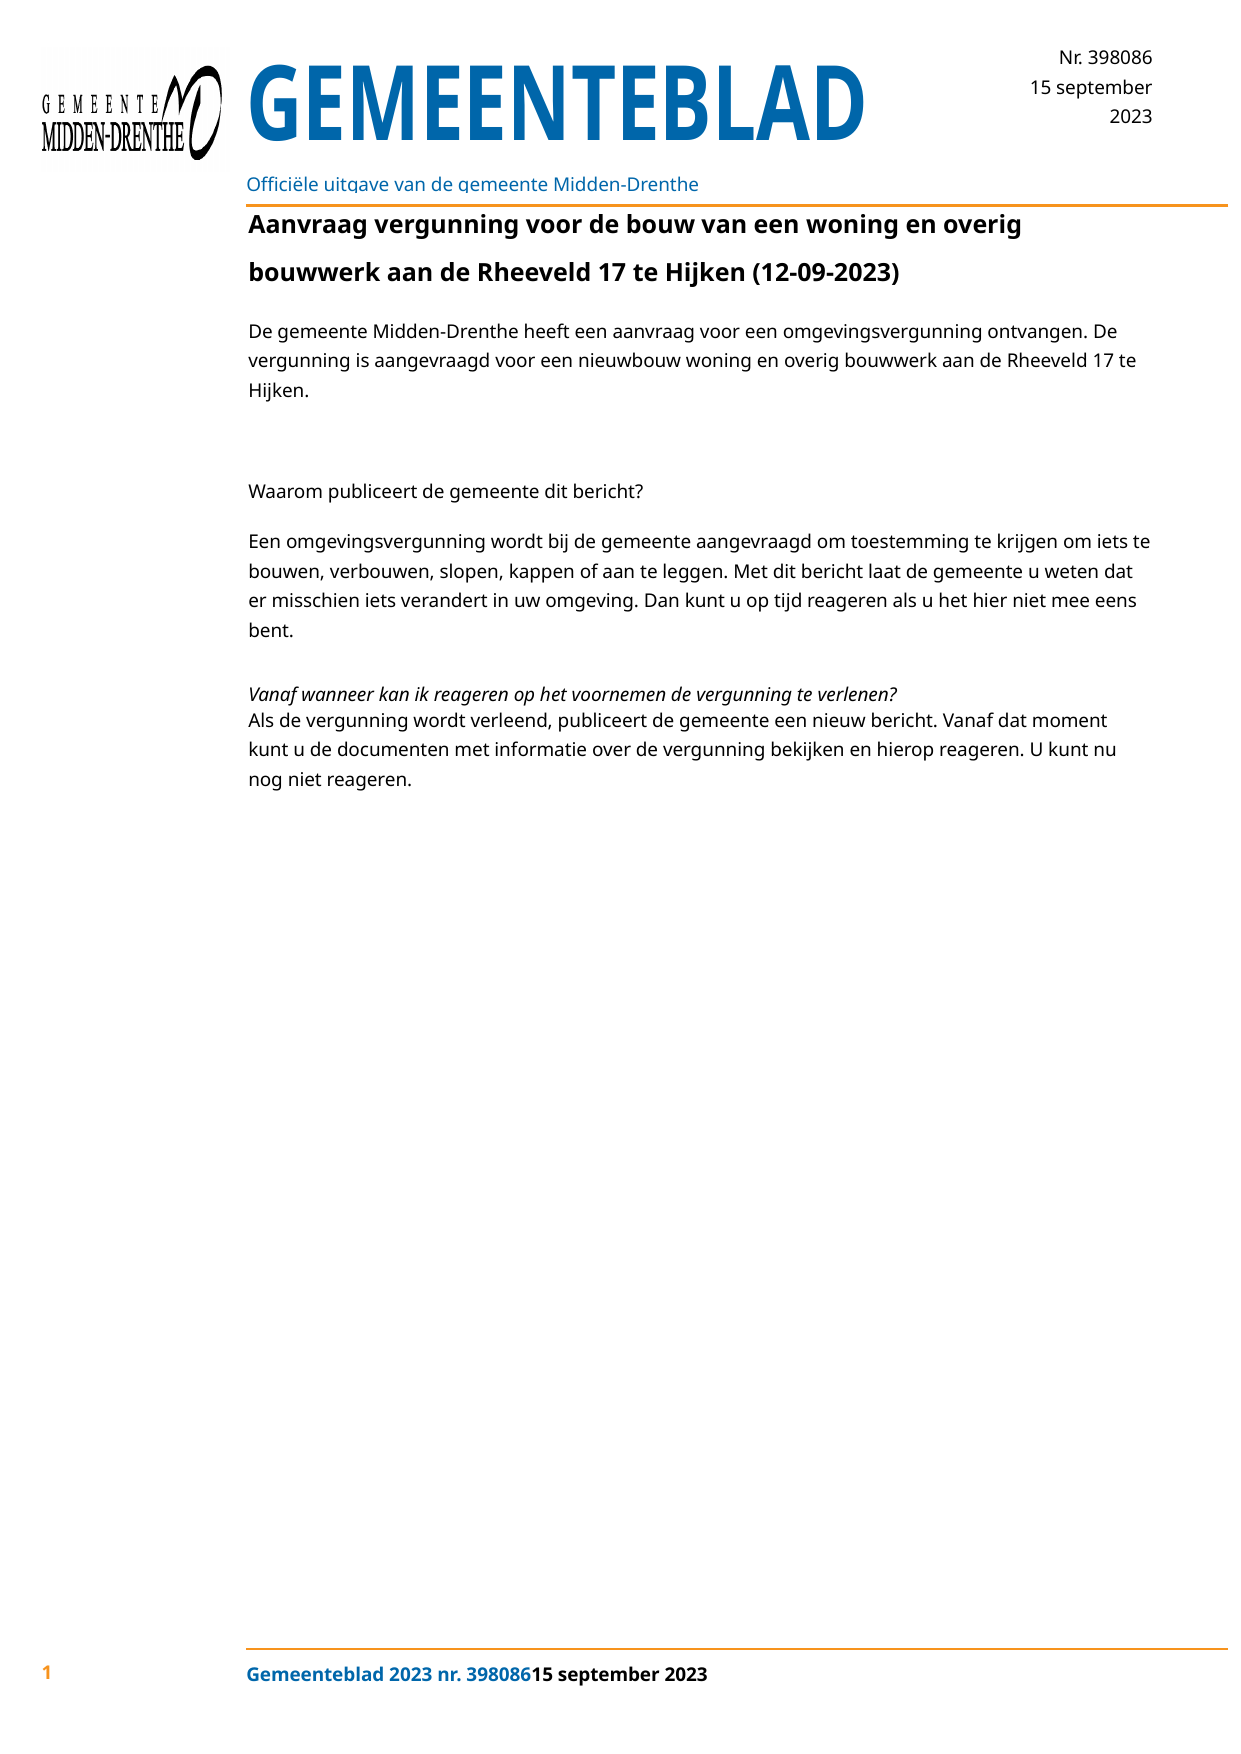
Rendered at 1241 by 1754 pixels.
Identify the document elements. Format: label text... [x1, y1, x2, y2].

text Een omgevingsvergunning wordt bij de gemeente aangevraagd om toestemming te krijgen om iets te bouwen, verbouwen, slopen, kappen of aan te leggen. Met dit bericht laat de gemeente u weten dat er misschien iets verandert in uw omgeving. Dan kunt u op tijd reageren als u het hier niet mee eens bent. [248, 528, 1152, 643]
text Aanvraag vergunning voor de bouw van een woning en overig bouwwerk aan de Rheeveld 17 te Hijken (12-09-2023) [248, 207, 1152, 288]
picture [41, 47, 231, 172]
text Als de vergunning wordt verleend, publiceert de gemeente een nieuw bericht. Vanaf dat moment kunt u de documenten met informatie over de vergunning bekijken en hierop reageren. U kunt nu nog niet reageren. [248, 707, 1152, 792]
text Waarom publiceert de gemeente dit bericht? [248, 478, 1152, 504]
text De gemeente Midden-Drenthe heeft een aanvraag voor een omgevingsvergunning ontvangen. De vergunning is aangevraagd voor een nieuwbouw woning en overig bouwwerk aan de Rheeveld 17 te Hijken. [248, 318, 1152, 403]
text Vanaf wanneer kan ik reageren op het voornemen de vergunning te verlenen? [248, 681, 1152, 707]
